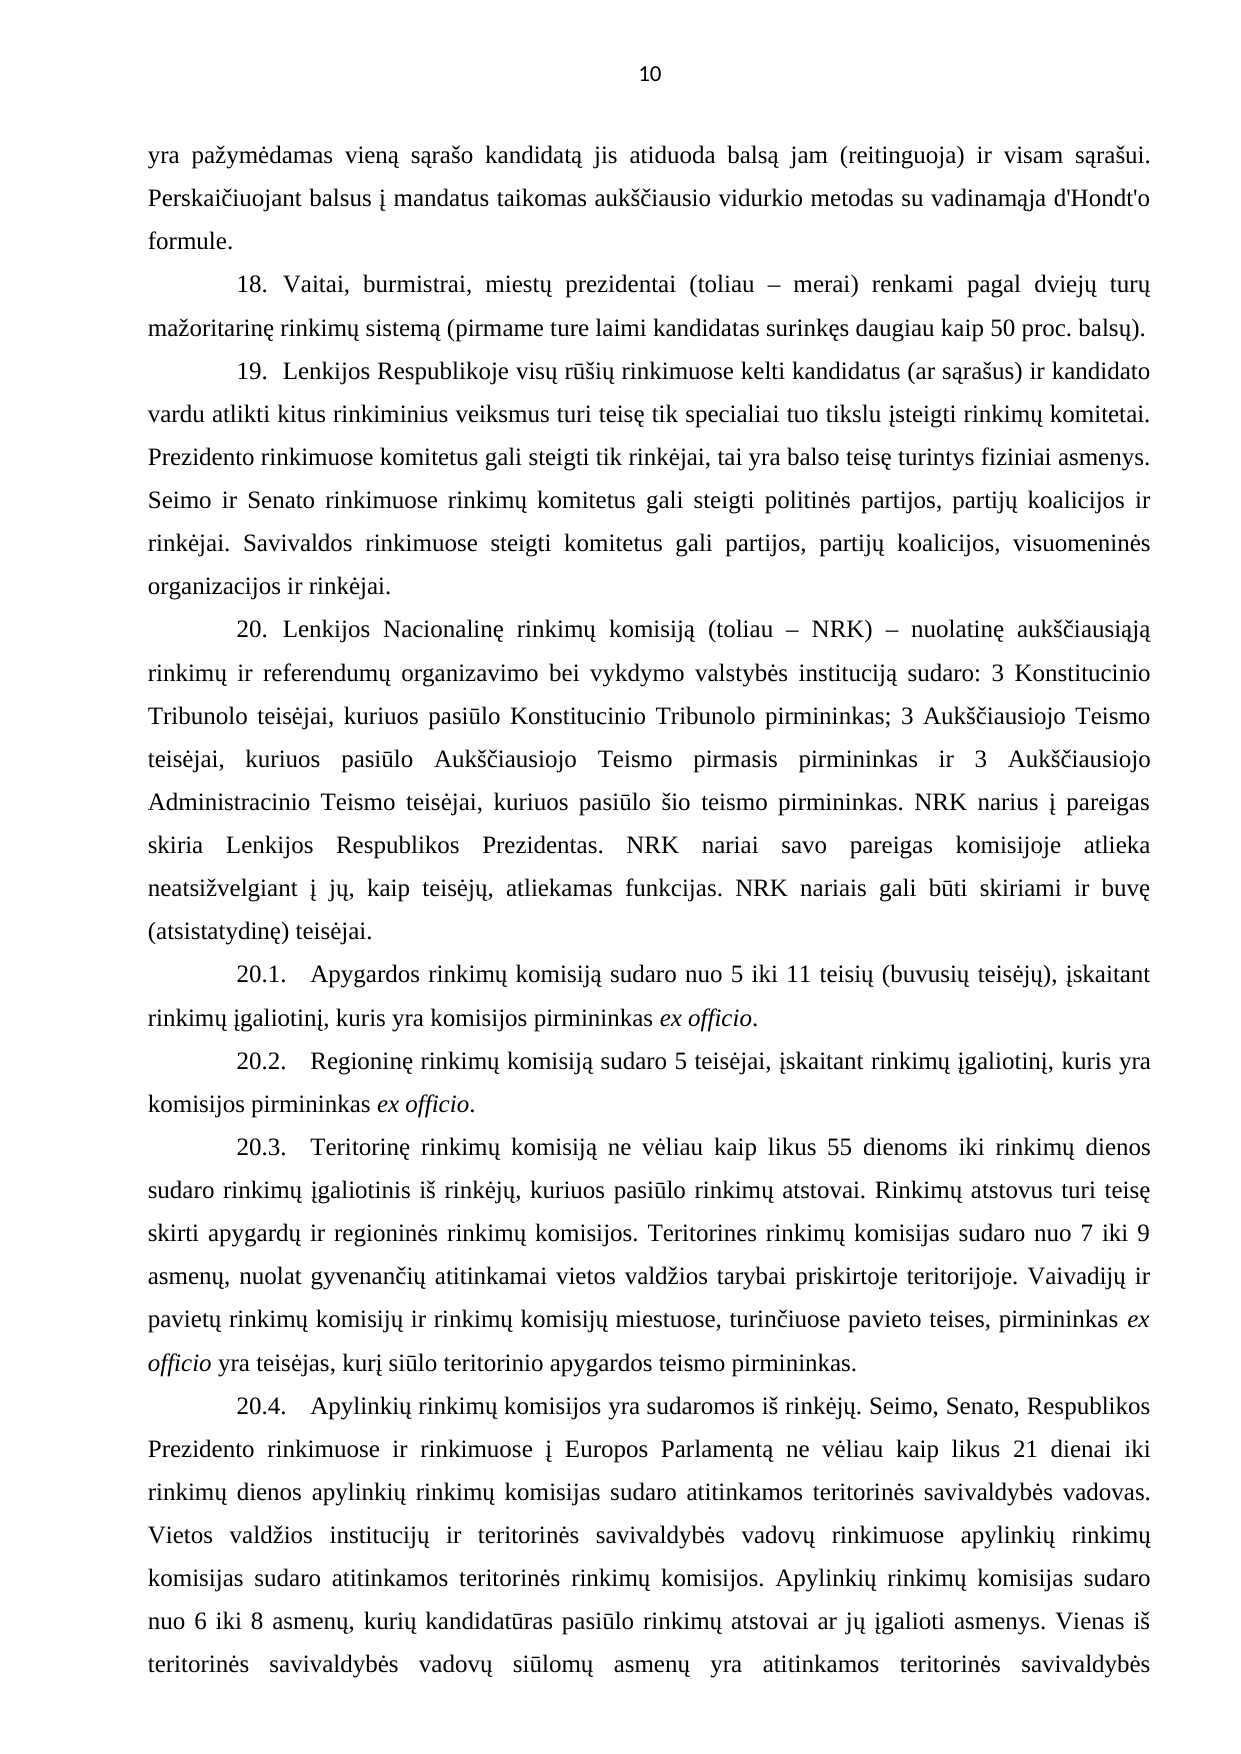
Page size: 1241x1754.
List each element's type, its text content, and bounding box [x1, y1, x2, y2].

text 18. Vaitai, burmistrai, miestų prezidentai (toliau – merai) renkami pagal dviejų turų mažoritarinę rinkimų sistemą (pirmame ture laimi kandidatas surinkęs daugiau kaip 50 proc. balsų). [148, 269, 1152, 341]
text 20.4. Apylinkių rinkimų komisijos yra sudaromos iš rinkėjų. Seimo, Senato, Respublikos Prezidento rinkimuose ir rinkimuose į Europos Parlamentą ne vėliau kaip likus 21 dienai iki rinkimų dienos apylinkių rinkimų komisijas sudaro atitinkamos teritorinės savivaldybės vadovas. Vietos valdžios institucijų ir teritorinės savivaldybės vadovų rinkimuose apylinkių rinkimų komisijas sudaro atitinkamos teritorinės rinkimų komisijos. Apylinkių rinkimų komisijas sudaro nuo 6 iki 8 asmenų, kurių kandidatūras pasiūlo rinkimų atstovai ar jų įgalioti asmenys. Vienas iš teritorinės savivaldybės vadovų siūlomų asmenų yra atitinkamos teritorinės savivaldybės [148, 1391, 1152, 1678]
text 20.3. Teritorinę rinkimų komisiją ne vėliau kaip likus 55 dienoms iki rinkimų dienos sudaro rinkimų įgaliotinis iš rinkėjų, kuriuos pasiūlo rinkimų atstovai. Rinkimų atstovus turi teisę skirti apygardų ir regioninės rinkimų komisijos. Teritorines rinkimų komisijas sudaro nuo 7 iki 9 asmenų, nuolat gyvenančių atitinkamai vietos valdžios tarybai priskirtoje teritorijoje. Vaivadijų ir pavietų rinkimų komisijų ir rinkimų komisijų miestuose, turinčiuose pavieto teises, pirmininkas ex officio yra teisėjas, kurį siūlo teritorinio apygardos teismo pirmininkas. [148, 1132, 1152, 1376]
text 19. Lenkijos Respublikoje visų rūšių rinkimuose kelti kandidatus (ar sąrašus) ir kandidato vardu atlikti kitus rinkiminius veiksmus turi teisę tik specialiai tuo tikslu įsteigti rinkimų komitetai. Prezidento rinkimuose komitetus gali steigti tik rinkėjai, tai yra balso teisę turintys fiziniai asmenys. Seimo ir Senato rinkimuose rinkimų komitetus gali steigti politinės partijos, partijų koalicijos ir rinkėjai. Savivaldos rinkimuose steigti komitetus gali partijos, partijų koalicijos, visuomeninės organizacijos ir rinkėjai. [148, 356, 1152, 600]
text yra pažymėdamas vieną sąrašo kandidatą jis atiduoda balsą jam (reitinguoja) ir visam sąrašui. Perskaičiuojant balsus į mandatus taikomas aukščiausio vidurkio metodas su vadinamąja d'Hondt'o formule. [148, 140, 1152, 255]
text 20.1. Apygardos rinkimų komisiją sudaro nuo 5 iki 11 teisių (buvusių teisėjų), įskaitant rinkimų įgaliotinį, kuris yra komisijos pirmininkas ex officio. [148, 959, 1152, 1031]
text 20. Lenkijos Nacionalinę rinkimų komisiją (toliau – NRK) – nuolatinę aukščiausiąją rinkimų ir referendumų organizavimo bei vykdymo valstybės instituciją sudaro: 3 Konstitucinio Tribunolo teisėjai, kuriuos pasiūlo Konstitucinio Tribunolo pirmininkas; 3 Aukščiausiojo Teismo teisėjai, kuriuos pasiūlo Aukščiausiojo Teismo pirmasis pirmininkas ir 3 Aukščiausiojo Administracinio Teismo teisėjai, kuriuos pasiūlo šio teismo pirmininkas. NRK narius į pareigas skiria Lenkijos Respublikos Prezidentas. NRK nariai savo pareigas komisijoje atlieka neatsižvelgiant į jų, kaip teisėjų, atliekamas funkcijas. NRK nariais gali būti skiriami ir buvę (atsistatydinę) teisėjai. [148, 614, 1152, 945]
text 20.2. Regioninę rinkimų komisiją sudaro 5 teisėjai, įskaitant rinkimų įgaliotinį, kuris yra komisijos pirmininkas ex officio. [148, 1046, 1152, 1118]
